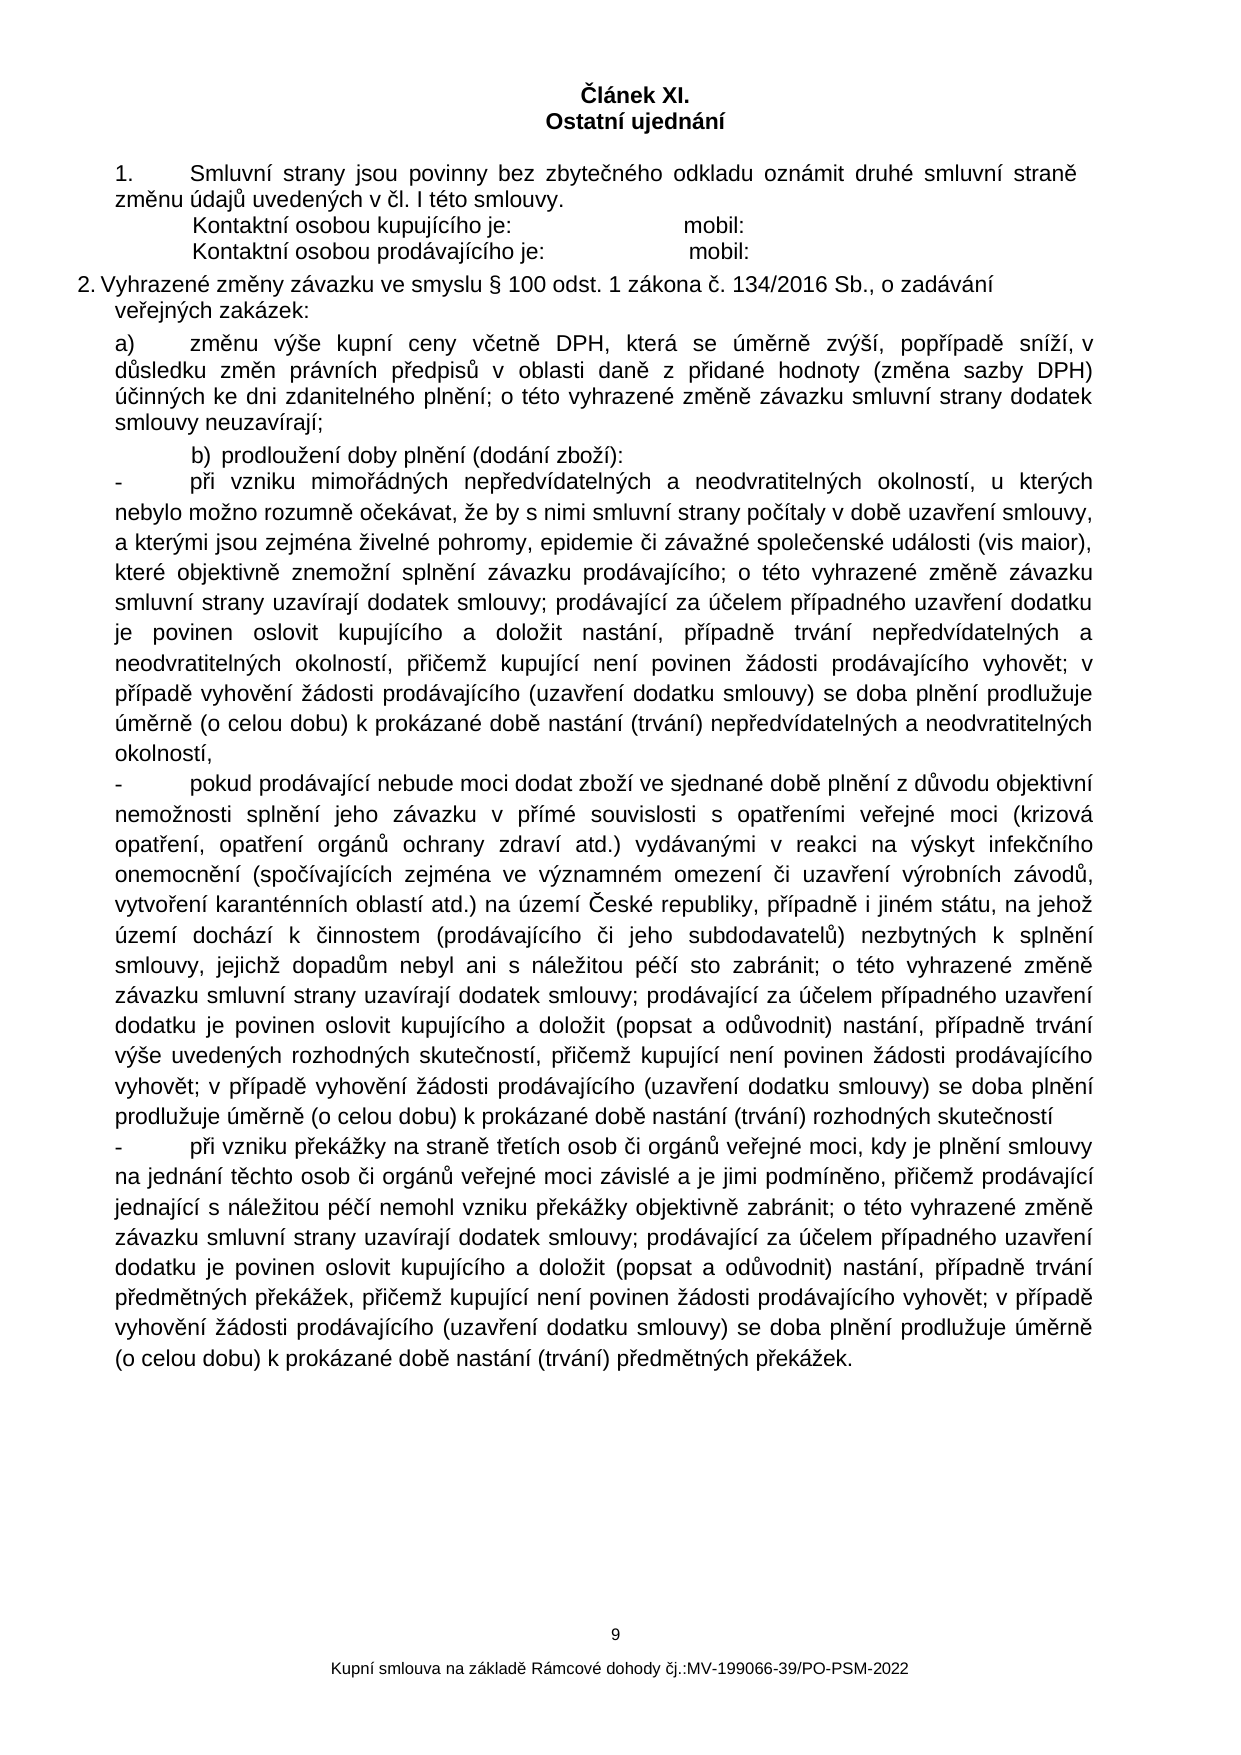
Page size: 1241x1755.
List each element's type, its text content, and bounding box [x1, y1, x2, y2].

list při vzniku překážky na straně třetích osob či orgánů veřejné moci, kdy je plnění smlouvy na jednání těchto osob či orgánů veřejné moci závislé a je jimi podmíněno, přičemž prodávající jednající s náležitou péčí nemohl vzniku překážky objektivně zabránit; o této vyhrazené změně závazku smluvní strany uzavírají dodatek smlouvy; prodávající za účelem případného uzavření dodatku je povinen oslovit kupujícího a doložit (popsat a odůvodnit) nastání, případně trvání předmětných překážek, přičemž kupující není povinen žádosti prodávajícího vyhovět; v případě vyhovění žádosti prodávajícího (uzavření dodatku smlouvy) se doba plnění prodlužuje úměrně (o celou dobu) k prokázané době nastání (trvání) předmětných překážek. [114, 1133, 1094, 1371]
list pokud prodávající nebude moci dodat zboží ve sjednané době plnění z důvodu objektivní nemožnosti splnění jeho závazku v přímé souvislosti s opatřeními veřejné moci (krizová opatření, opatření orgánů ochrany zdraví atd.) vydávanými v reakci na výskyt infekčního onemocnění (spočívajících zejména ve významném omezení či uzavření výrobních závodů, vytvoření karanténních oblastí atd.) na území České republiky, případně i jiném státu, na jehož území dochází k činnostem (prodávajícího či jeho subdodavatelů) nezbytných k splnění smlouvy, jejichž dopadům nebyl ani s náležitou péčí sto zabránit; o této vyhrazené změně závazku smluvní strany uzavírají dodatek smlouvy; prodávající za účelem případného uzavření dodatku je povinen oslovit kupujícího a doložit (popsat a odůvodnit) nastání, případně trvání výše uvedených rozhodných skutečností, přičemž kupující není povinen žádosti prodávajícího vyhovět; v případě vyhovění žádosti prodávajícího (uzavření dodatku smlouvy) se doba plnění prodlužuje úměrně (o celou dobu) k prokázané době nastání (trvání) rozhodných skutečností [114, 770, 1094, 1129]
list prodloužení doby plnění (dodání zboží): [191, 442, 1151, 468]
text Kontaktní osobou kupujícího je: mobil: [192, 212, 990, 239]
list při vzniku mimořádných nepředvídatelných a neodvratitelných okolností, u kterých nebylo možno rozumně očekávat, že by s nimi smluvní strany počítaly v době uzavření smlouvy, a kterými jsou zejména živelné pohromy, epidemie či závažné společenské události (vis maior), které objektivně znemožní splnění závazku prodávajícího; o této vyhrazené změně závazku smluvní strany uzavírají dodatek smlouvy; prodávající za účelem případného uzavření dodatku je povinen oslovit kupujícího a doložit nastání, případně trvání nepředvídatelných a neodvratitelných okolností, přičemž kupující není povinen žádosti prodávajícího vyhovět; v případě vyhovění žádosti prodávajícího (uzavření dodatku smlouvy) se doba plnění prodlužuje úměrně (o celou dobu) k prokázané době nastání (trvání) nepředvídatelných a neodvratitelných okolností, [114, 468, 1093, 767]
subtitle Článek XI. Ostatní ujednání [543, 82, 727, 134]
list Smluvní strany jsou povinny bez zbytečného odkladu oznámit druhé smluvní straně změnu údajů uvedených v čl. I této smlouvy. [114, 159, 1093, 212]
list Vyhrazené změny závazku ve smyslu § 100 odst. 1 zákona č. 134/2016 Sb., o zadávání veřejných zakázek: [77, 271, 1093, 324]
list změnu výše kupní ceny včetně DPH, která se úměrně zvýší, popřípadě sníží, v důsledku změn právních předpisů v oblasti daně z přidané hodnoty (změna sazby DPH) účinných ke dni zdanitelného plnění; o této vyhrazené změně závazku smluvní strany dodatek smlouvy neuzavírají; [114, 330, 1093, 436]
text Kontaktní osobou prodávajícího je: mobil: [192, 239, 1151, 265]
